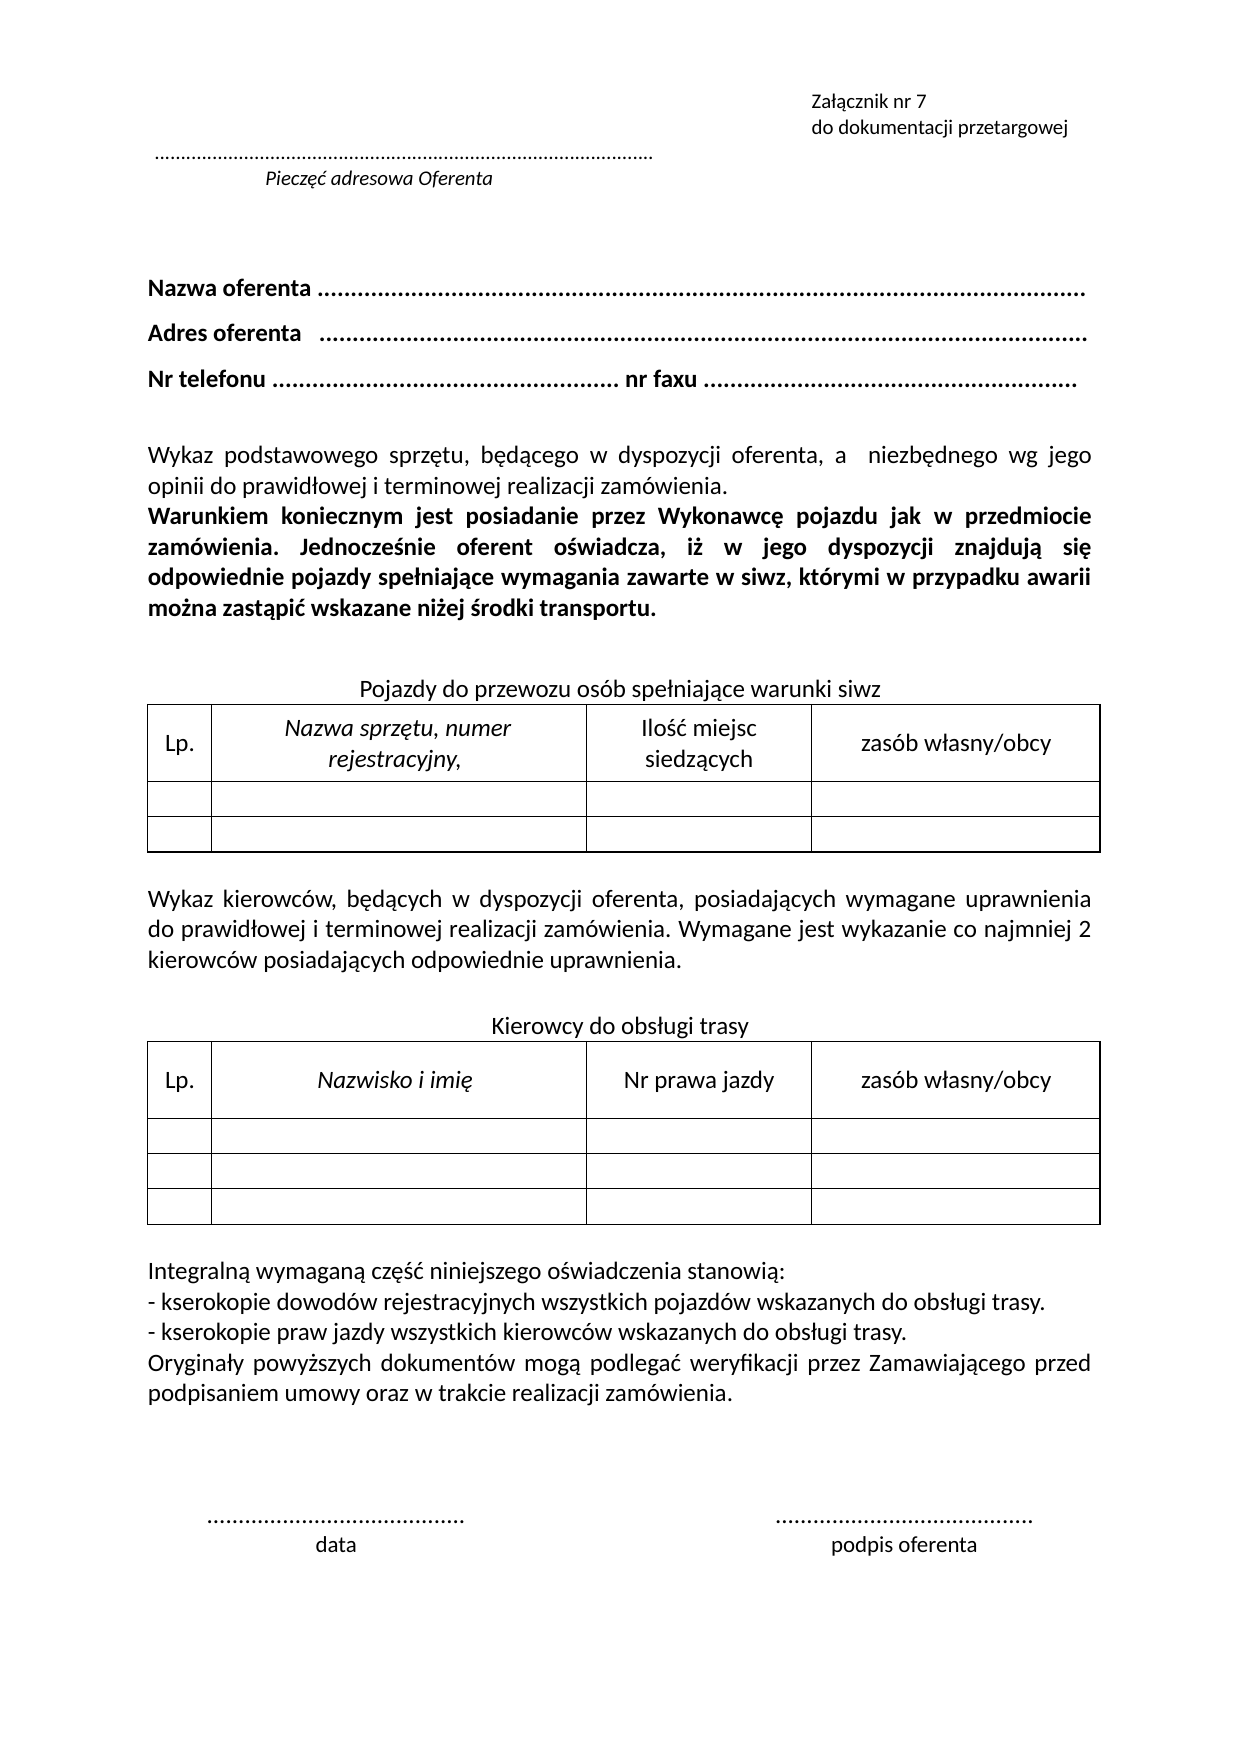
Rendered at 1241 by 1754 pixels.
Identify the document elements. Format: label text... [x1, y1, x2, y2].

table_header Nazwa sprzętu, numer rejestracyjny, [212, 705, 586, 781]
text Załącznik nr 7 [738, 89, 1092, 114]
table_cell [532, 1530, 709, 1558]
text - kserokopie dowodów rejestracyjnych wszystkich pojazdów wskazanych do obsługi trasy. [148, 1286, 1092, 1316]
text - kserokopie praw jazdy wszystkich kierowców wskazanych do obsługi trasy. [148, 1316, 1092, 1347]
table_cell [148, 1189, 211, 1224]
table_cell [812, 1189, 1099, 1224]
table_cell [212, 1154, 586, 1188]
text Adres oferenta ................................................................................................................... [148, 317, 1092, 348]
table_cell [812, 1154, 1099, 1188]
table_cell [212, 1189, 586, 1224]
table_cell [812, 817, 1099, 851]
table_header [532, 1500, 709, 1530]
table_header Ilość miejsc siedzących [587, 705, 811, 781]
table_cell [212, 1119, 586, 1153]
table_cell [587, 1189, 811, 1224]
text Integralną wymaganą część niniejszego oświadczenia stanowią: [148, 1255, 1092, 1286]
text do dokumentacji przetargowej [811, 114, 1092, 139]
table_header Nr prawa jazdy [587, 1042, 811, 1117]
table_header Lp. [148, 1042, 211, 1117]
table_cell [587, 782, 811, 816]
table_cell [587, 817, 811, 851]
table_cell [148, 1154, 211, 1188]
text Nr telefonu .................................................... nr faxu ........................................................ [148, 363, 1092, 394]
table_cell podpis oferenta [709, 1530, 1100, 1558]
table_header Lp. [148, 705, 211, 781]
table_header ......................................... [709, 1500, 1100, 1530]
table_cell [587, 1154, 811, 1188]
text Kierowcy do obsługi trasy [148, 1010, 1092, 1041]
table_cell data [140, 1530, 532, 1558]
table_header ......................................... [140, 1500, 532, 1530]
text ............................................................................................... [148, 139, 1092, 165]
table_header Nazwisko i imię [212, 1042, 586, 1117]
text Pieczęć adresowa Oferenta [148, 165, 1092, 190]
text Nazwa oferenta ................................................................................................................... [148, 272, 1092, 302]
text Warunkiem koniecznym jest posiadanie przez Wykonawcę pojazdu jak w przedmiocie zamówienia. Jednocześnie oferent oświadcza, iż w jego dyspozycji znajdują się odpowiednie pojazdy spełniające wymagania zawarte w siwz, którymi w przypadku awarii można zastąpić wskazane niżej środki transportu. [148, 500, 1092, 622]
text Wykaz kierowców, będących w dyspozycji oferenta, posiadających wymagane uprawnienia do prawidłowej i terminowej realizacji zamówienia. Wymagane jest wykazanie co najmniej 2 kierowców posiadających odpowiednie uprawnienia. [148, 883, 1092, 974]
table_cell [148, 1119, 211, 1153]
table_cell [812, 1119, 1099, 1153]
text Oryginały powyższych dokumentów mogą podlegać weryfikacji przez Zamawiającego przed podpisaniem umowy oraz w trakcie realizacji zamówienia. [148, 1347, 1092, 1408]
table_cell [587, 1119, 811, 1153]
table_header zasób własny/obcy [812, 705, 1099, 781]
table_cell [148, 782, 211, 816]
table_cell [148, 817, 211, 851]
table_cell [212, 817, 586, 851]
table_cell [212, 782, 586, 816]
table_header zasób własny/obcy [812, 1042, 1099, 1117]
table_cell [812, 782, 1099, 816]
text Wykaz podstawowego sprzętu, będącego w dyspozycji oferenta, a niezbędnego wg jego opinii do prawidłowej i terminowej realizacji zamówienia. [148, 439, 1092, 500]
text Pojazdy do przewozu osób spełniające warunki siwz [148, 673, 1092, 704]
